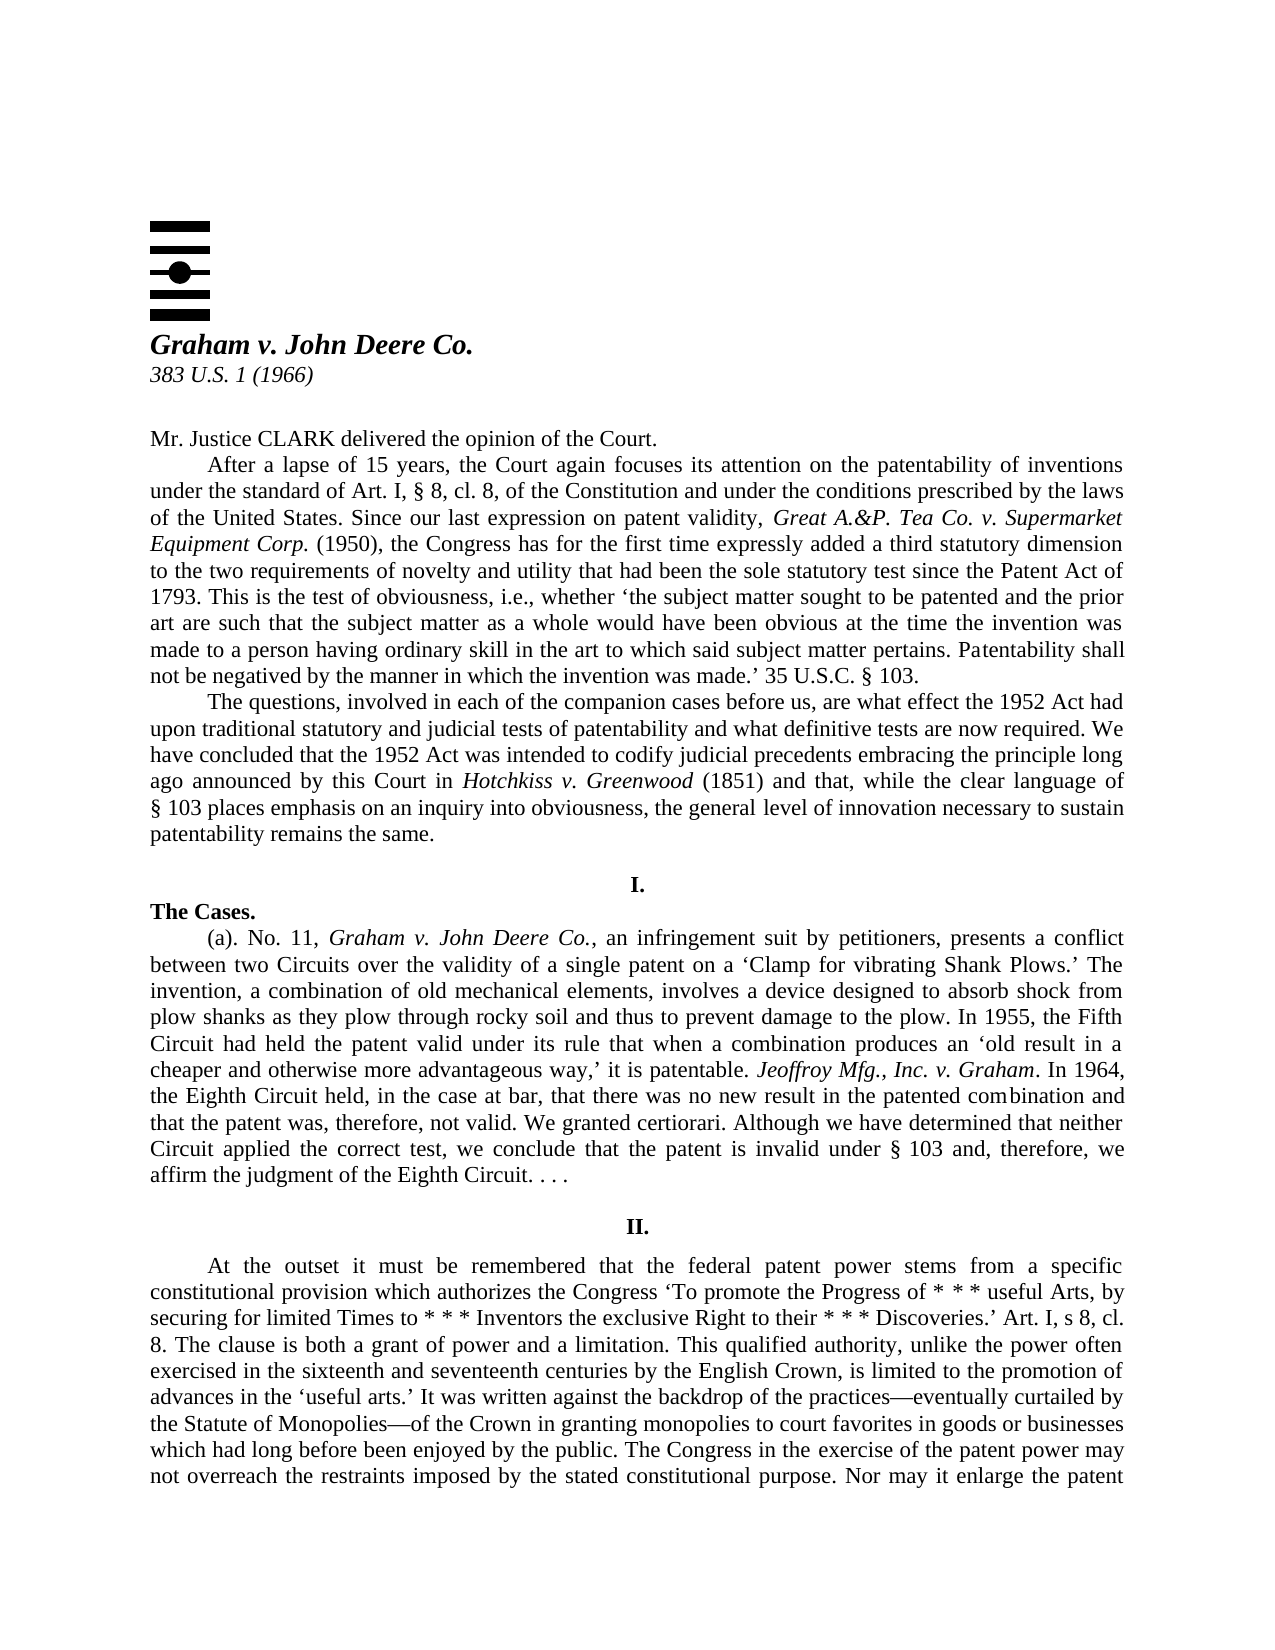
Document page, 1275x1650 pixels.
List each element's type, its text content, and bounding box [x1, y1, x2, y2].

text I. [150, 872, 1125, 898]
text (a). No. 11, Graham v. John Deere Co., an infringement suit by petitioners, presents a conflict between two Circuits over the validity of a single patent on a ‘Clamp for vibrating Shank Plows.’ The invention, a combination of old mechanical elements, involves a device designed to absorb shock from plow shanks as they plow through rocky soil and thus to prevent damage to the plow. In 1955, the Fifth Circuit had held the patent valid under its rule that when a combination produces an ‘old result in a cheaper and other­wise more advantageous way,’ it is patentable. Jeoffroy Mfg., Inc. v. Graham. In 1964, the Eighth Circuit held, in the case at bar, that there was no new result in the patented com­bination and that the patent was, therefore, not valid. We granted certiorari. Although we have determined that neither Circuit applied the correct test, we conclude that the patent is invalid under § 103 and, therefore, we affirm the judgment of the Eighth Circuit. . . . [150, 924, 1125, 1188]
text The Cases. [150, 898, 1125, 924]
text Graham v. John Deere Co. [150, 327, 1125, 361]
text Mr. Justice CLARK delivered the opinion of the Court. [150, 425, 1125, 451]
text After a lapse of 15 years, the Court again focuses its attention on the patentability of inventions under the standard of Art. I, § 8, cl. 8, of the Constitution and under the conditions prescribed by the laws of the United States. Since our last expression on patent validity, Great A.&P. Tea Co. v. Supermarket Equipment Corp. (1950), the Congress has for the first time expressly added a third statutory dimension to the two requirements of novelty and utility that had been the sole statutory test since the Patent Act of 1793. This is the test of obviousness, i.e., whether ‘the subject matter sought to be patented and the prior art are such that the subject matter as a whole would have been obvious at the time the invention was made to a person having ordinary skill in the art to which said subject matter pertains. Pa­tent­a­bil­ity shall not be negatived by the manner in which the invention was made.’ 35 U.S.C. § 103. [150, 451, 1125, 688]
text 383 U.S. 1 (1966) [150, 361, 1125, 387]
text At the outset it must be remembered that the federal patent power stems from a specific constitutional provision which authorizes the Congress ‘To promote the Progress of * * * useful Arts, by securing for limited Times to * * * Inventors the exclusive Right to their * * * Discoveries.’ Art. I, s 8, cl. 8. The clause is both a grant of power and a limitation. This qualified authority, unlike the power often exercised in the sixteenth and seventeenth centuries by the English Crown, is limited to the promotion of advances in the ‘useful arts.’ It was written against the backdrop of the practices—eventually curtailed by the Statute of Monopolies—of the Crown in granting monopolies to court favorites in goods or businesses which had long before been enjoyed by the public. The Congress in the exercise of the patent power may not overreach the restraints imposed by the stated constitutional purpose. Nor may it enlarge the patent [150, 1252, 1125, 1489]
text II. [150, 1213, 1125, 1239]
text The questions, involved in each of the companion cases before us, are what effect the 1952 Act had upon traditional statutory and judicial tests of patentability and what definitive tests are now required. We have concluded that the 1952 Act was intended to codify judicial precedents embracing the principle long ago announced by this Court in Hotchkiss v. Greenwood (1851) and that, while the clear language of § 103 places emphasis on an inquiry into obviousness, the general level of innovation necessary to sustain patentability remains the same. [150, 688, 1125, 847]
